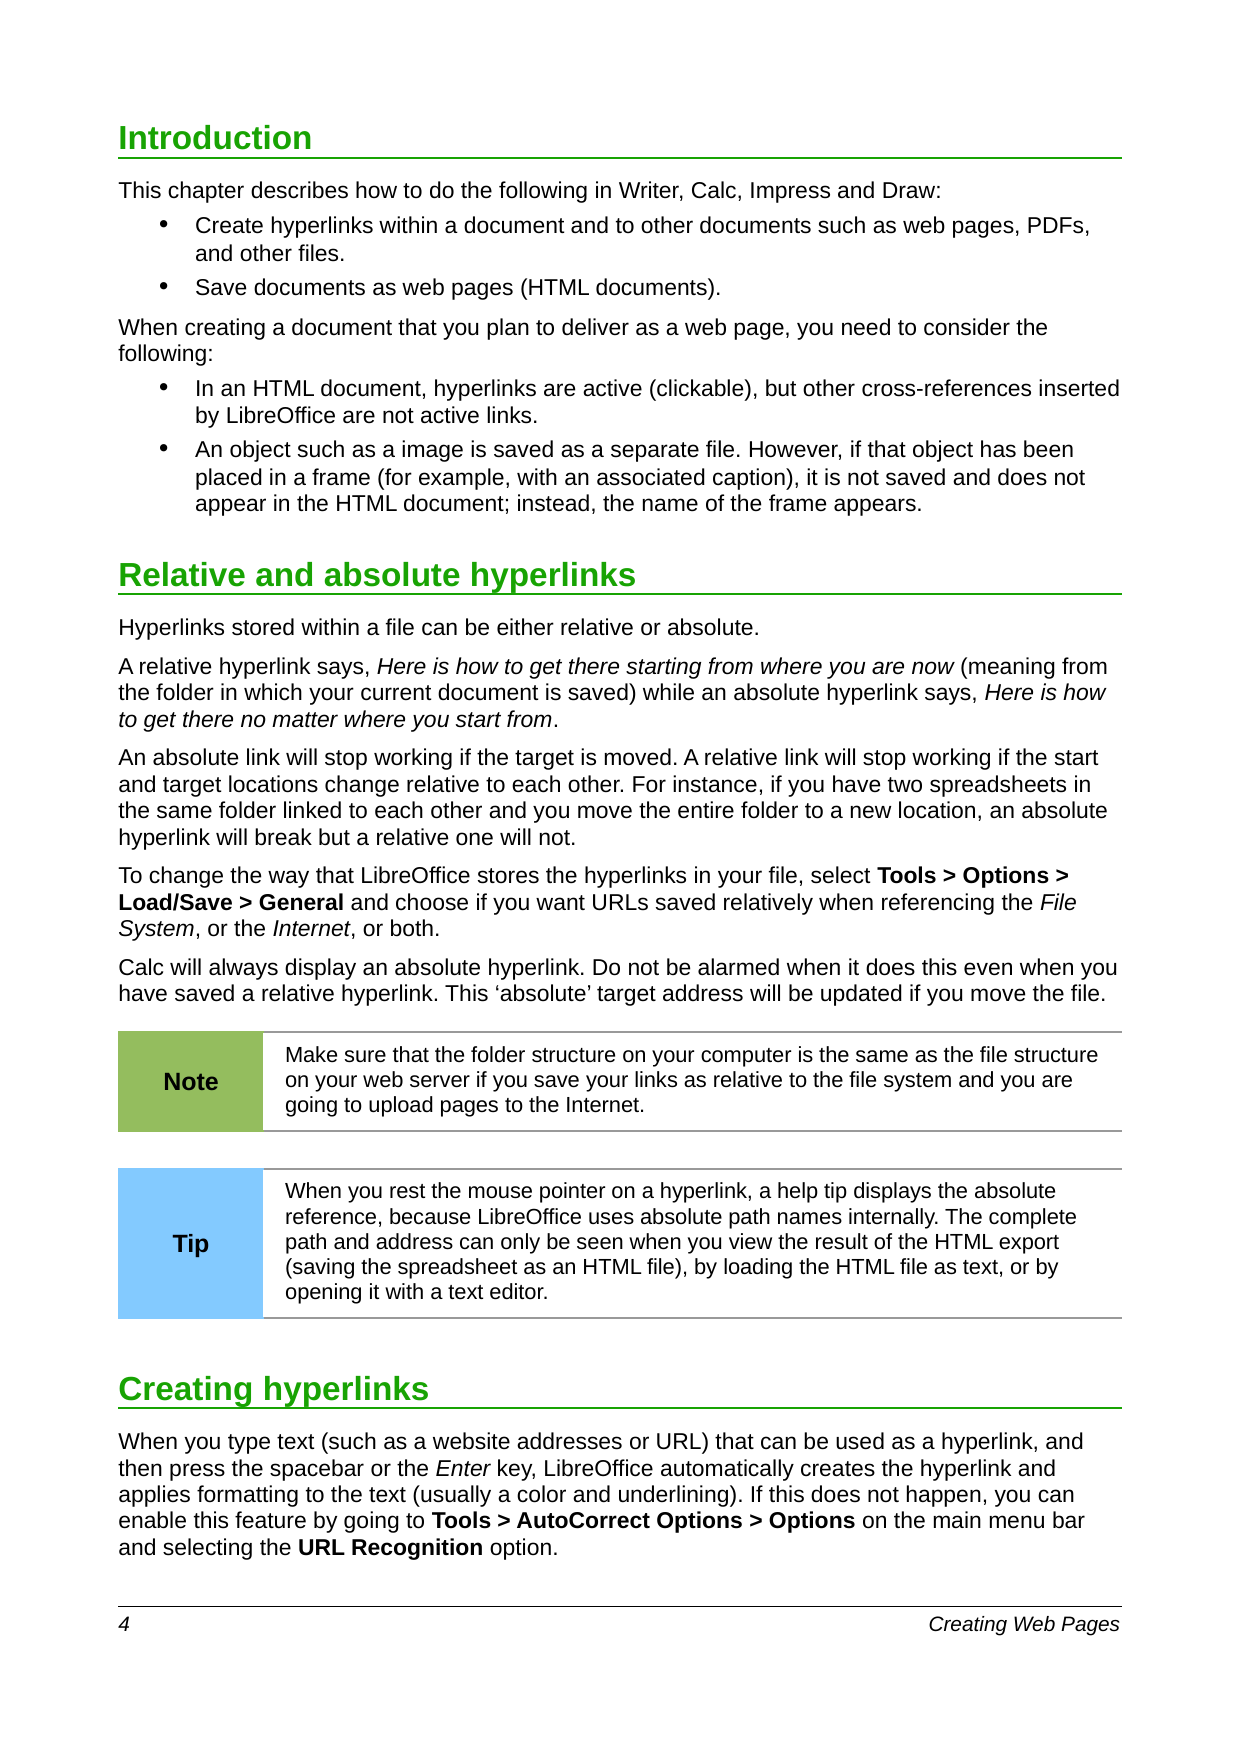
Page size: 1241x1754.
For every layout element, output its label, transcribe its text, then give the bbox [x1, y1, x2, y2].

list Save documents as web pages (HTML documents). [156, 272, 1122, 301]
list In an HTML document, hyperlinks are active (clickable), but other cross-references inserted by LibreOffice are not active links. [156, 373, 1122, 428]
table_header When you rest the mouse pointer on a hyperlink, a help tip displays the absolute reference, because LibreOffice uses absolute path names internally. The complete path and address can only be seen when you view the result of the HTML export (saving the spreadsheet as an HTML file), by loading the HTML file as text, or by opening it with a text editor. [264, 1170, 1122, 1317]
text Hyperlinks stored within a file can be either relative or absolute. [118, 614, 1122, 640]
text Calc will always display an absolute hyperlink. Do not be alarmed when it does this even when you have saved a relative hyperlink. This ‘absolute’ target address will be updated if you move the file. [118, 954, 1122, 1007]
text When you type text (such as a website addresses or URL) that can be used as a hyperlink, and then press the spacebar or the Enter key, LibreOffice automatically creates the hyperlink and applies formatting to the text (usually a color and underlining). If this does not happen, you can enable this feature by going to Tools > AutoCorrect Options > Options on the main menu bar and selecting the URL Recognition option. [118, 1428, 1122, 1560]
subtitle Introduction [118, 118, 1122, 157]
text To change the way that LibreOffice stores the hyperlinks in your file, select Tools > Options > Load/Save > General and choose if you want URLs saved relatively when referencing the File System, or the Internet, or both. [118, 862, 1122, 941]
list This chapter describes how to do the following in Writer, Calc, Impress and Draw: [118, 177, 1122, 204]
list When creating a document that you plan to deliver as a web page, you need to consider the following: [118, 314, 1122, 366]
subtitle Creating hyperlinks [118, 1369, 1122, 1407]
list Create hyperlinks within a document and to other documents such as web pages, PDFs, and other files. [156, 210, 1122, 266]
text A relative hyperlink says, Here is how to get there starting from where you are now (meaning from the folder in which your current document is saved) while an absolute hyperlink says, Here is how to get there no matter where you start from. [118, 653, 1122, 732]
subtitle Relative and absolute hyperlinks [118, 554, 1122, 593]
table_header Note [118, 1033, 263, 1130]
list An object such as a image is saved as a separate file. However, if that object has been placed in a frame (for example, with an associated caption), it is not saved and does not appear in the HTML document; instead, the name of the frame appears. [156, 434, 1122, 516]
text An absolute link will stop working if the target is moved. A relative link will stop working if the start and target locations change relative to each other. For instance, if you have two spreadsheets in the same folder linked to each other and you move the entire folder to a new location, an absolute hyperlink will break but a relative one will not. [118, 744, 1122, 850]
table_header Tip [118, 1170, 263, 1317]
table_header Make sure that the folder structure on your computer is the same as the file structure on your web server if you save your links as relative to the file system and you are going to upload pages to the Internet. [264, 1033, 1122, 1130]
